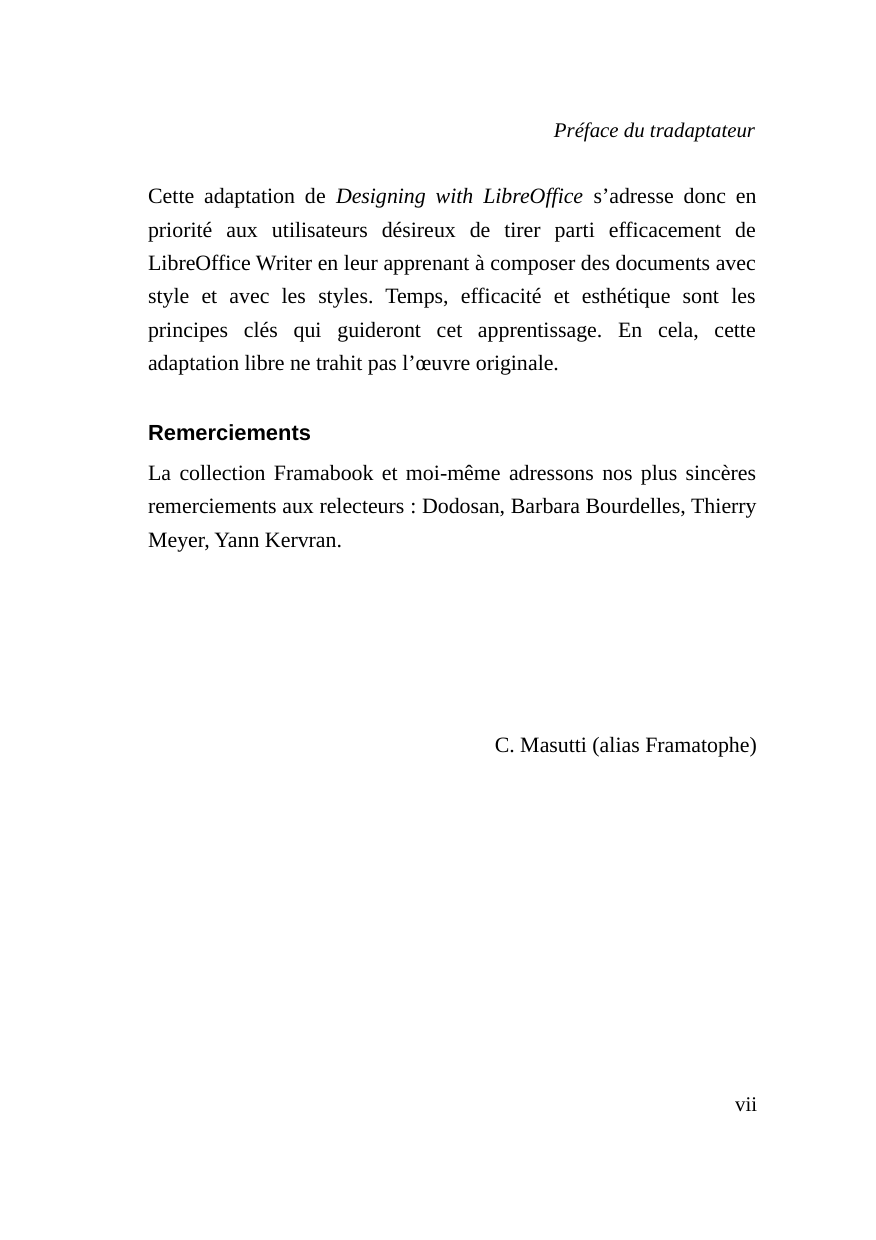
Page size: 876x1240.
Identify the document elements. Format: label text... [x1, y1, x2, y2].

subtitle Remerciements [148, 419, 757, 445]
text Cette adaptation de Designing with LibreOffice s’adresse donc en priorité aux utilisateurs désireux de tirer parti efficacement de LibreOffice Writer en leur apprenant à composer des documents avec style et avec les styles. Temps, efficacité et esthétique sont les principes clés qui guideront cet apprentissage. En cela, cette adaptation libre ne trahit pas l’œuvre originale. [148, 177, 757, 377]
text C. Masutti (alias Framatophe) [148, 725, 757, 759]
text La collection Framabook et moi-même adressons nos plus sincères remerciements aux relecteurs : Dodosan, Barbara Bourdelles, Thierry Meyer, Yann Kervran. [148, 454, 757, 554]
